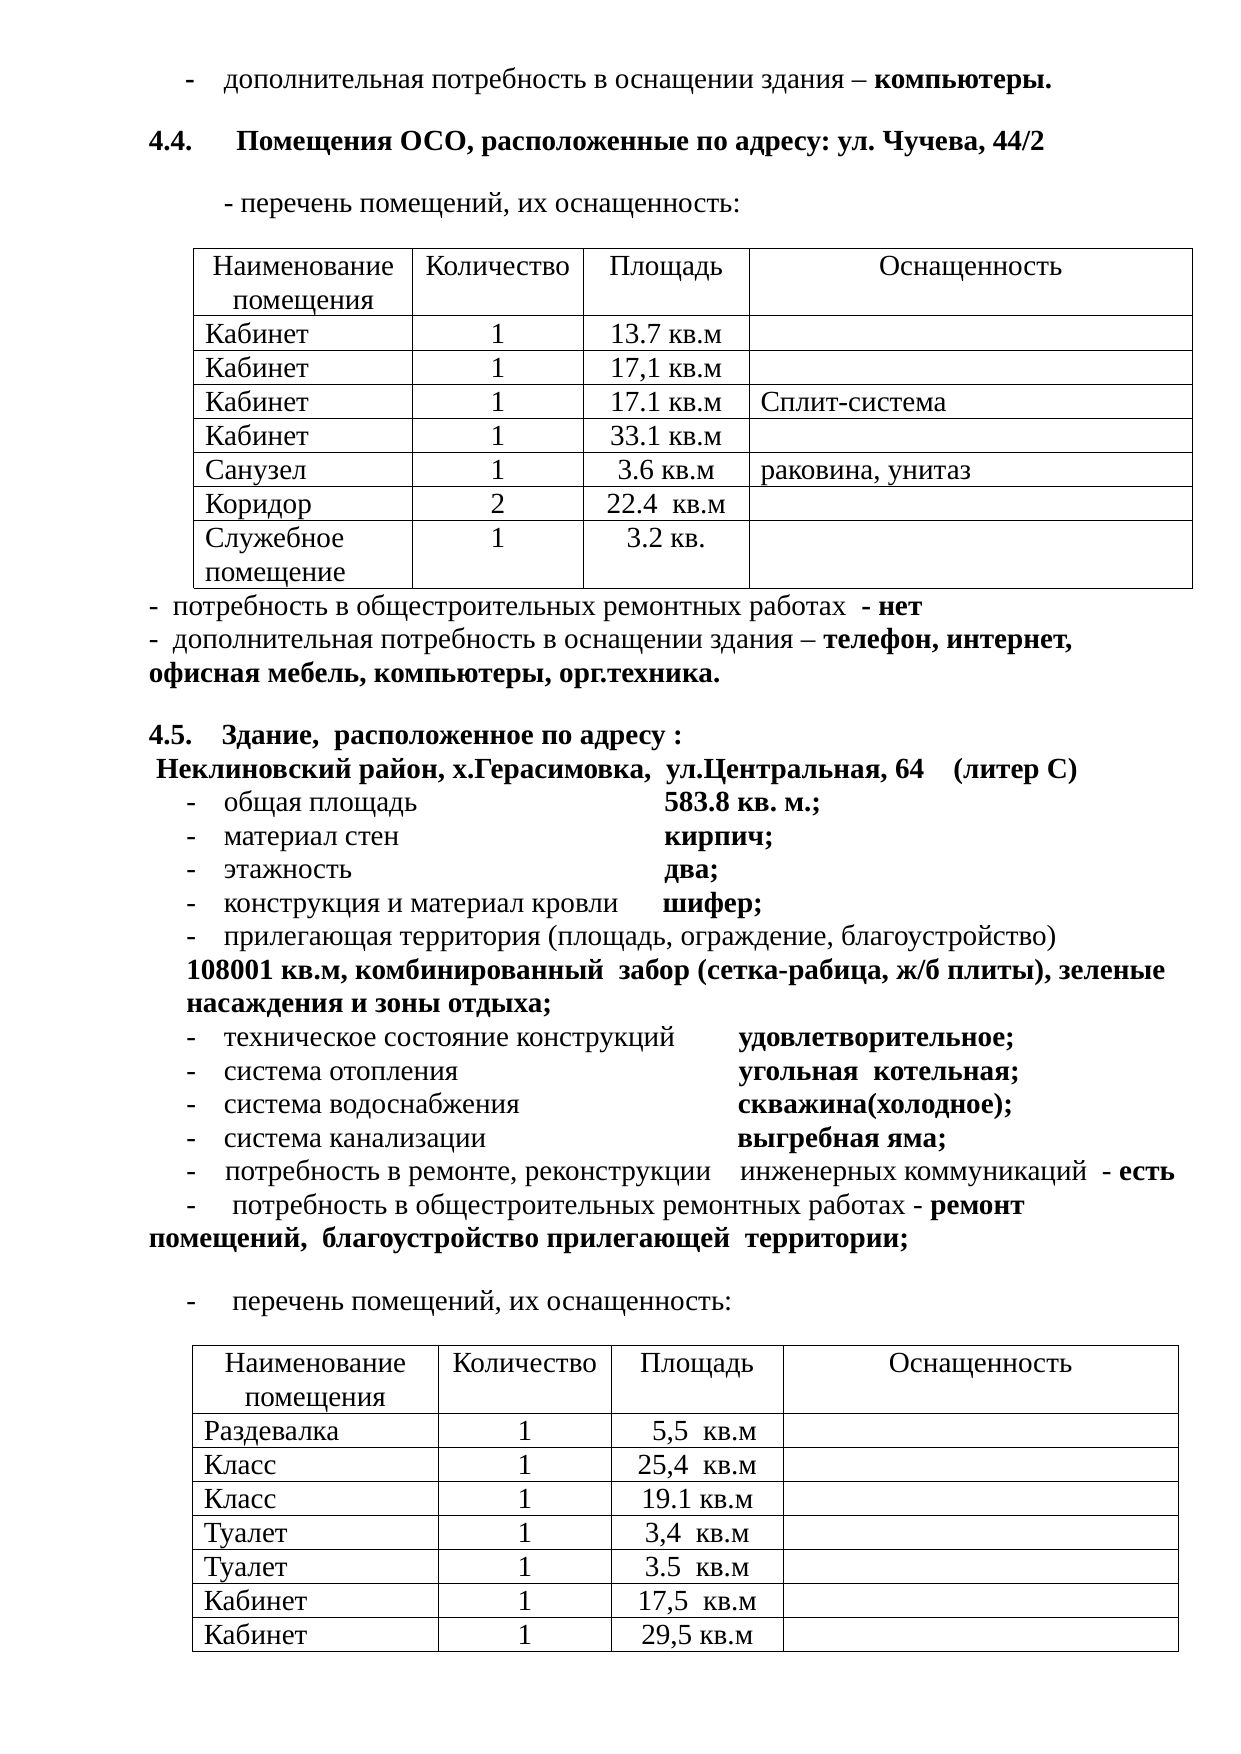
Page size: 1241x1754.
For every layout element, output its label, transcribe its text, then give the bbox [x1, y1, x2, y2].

table_cell Сплит-система [750, 385, 1192, 418]
table_cell [784, 1618, 1178, 1651]
table_cell Санузел [194, 453, 412, 486]
table_header Площадь [612, 1346, 783, 1413]
text - система канализации выгребная яма; [186, 1120, 1177, 1153]
table_header Количество [413, 249, 583, 315]
table_cell [784, 1550, 1178, 1583]
table_cell 1 [439, 1482, 611, 1515]
table_cell 1 [439, 1516, 611, 1549]
text - общая площадь 583.8 кв. м.; [186, 784, 1177, 818]
text - техническое состояние конструкций удовлетворительное; [186, 1019, 1177, 1053]
table_cell 1 [413, 316, 583, 349]
text 4.4. Помещения ОСО, расположенные по адресу: ул. Чучева, 44/2 [148, 123, 1177, 157]
table_cell 3.5 кв.м [612, 1550, 783, 1583]
table_header Площадь [584, 249, 749, 315]
table_cell Коридор [194, 487, 412, 520]
table_header Количество [439, 1346, 611, 1413]
table_cell 25,4 кв.м [612, 1448, 783, 1481]
text - дополнительная потребность в оснащении здания – компьютеры. [148, 61, 1177, 94]
table_cell 3.2 кв. [584, 521, 749, 587]
table_cell 1 [413, 453, 583, 486]
text - система водоснабжения скважина(холодное); [186, 1086, 1177, 1120]
text Неклиновский район, х.Герасимовка, ул.Центральная, 64 (литер С) [148, 751, 1177, 784]
table_cell 1 [439, 1584, 611, 1617]
text - прилегающая территория (площадь, ограждение, благоустройство) [186, 918, 1177, 952]
table_cell 1 [439, 1618, 611, 1651]
table_cell 3.6 кв.м [584, 453, 749, 486]
table_cell Класс [193, 1482, 438, 1515]
table_header Оснащенность [750, 249, 1192, 315]
table_cell 17,5 кв.м [612, 1584, 783, 1617]
table_cell [750, 487, 1192, 520]
table_cell 1 [413, 385, 583, 418]
table_cell Туалет [193, 1550, 438, 1583]
table_cell 33.1 кв.м [584, 419, 749, 452]
text - этажность два; [186, 851, 1177, 885]
table_cell Служебное помещение [194, 521, 412, 587]
table_cell 3,4 кв.м [612, 1516, 783, 1549]
table_cell [784, 1414, 1178, 1447]
table_cell [784, 1584, 1178, 1617]
table_cell [750, 419, 1192, 452]
table_cell 1 [439, 1414, 611, 1447]
table_cell 13.7 кв.м [584, 316, 749, 349]
table_cell 1 [413, 521, 583, 587]
table_cell 1 [413, 351, 583, 383]
table_header Наименование помещения [193, 1346, 438, 1413]
table_cell Туалет [193, 1516, 438, 1549]
table_cell Кабинет [194, 316, 412, 349]
table_cell Кабинет [194, 419, 412, 452]
table_cell Класс [193, 1448, 438, 1481]
table_cell [750, 521, 1192, 587]
table_header Наименование помещения [194, 249, 412, 315]
text - перечень помещений, их оснащенность: [186, 1283, 1177, 1316]
table_cell раковина, унитаз [750, 453, 1192, 486]
table_cell [784, 1516, 1178, 1549]
table_cell Кабинет [193, 1584, 438, 1617]
text - материал стен кирпич; [186, 818, 1177, 851]
table_header Оснащенность [784, 1346, 1178, 1413]
table_cell 5,5 кв.м [612, 1414, 783, 1447]
table_cell [784, 1482, 1178, 1515]
table_cell [750, 316, 1192, 349]
table_cell 1 [439, 1448, 611, 1481]
table_cell 2 [413, 487, 583, 520]
table_cell [750, 351, 1192, 383]
table_cell [784, 1448, 1178, 1481]
text - потребность в общестроительных ремонтных работах - ремонт помещений, благоустройство прилегающей территории; [148, 1187, 1177, 1254]
table_cell Кабинет [194, 385, 412, 418]
table_cell 22.4 кв.м [584, 487, 749, 520]
table_cell 1 [413, 419, 583, 452]
text - конструкция и материал кровли шифер; [186, 885, 1177, 918]
text 108001 кв.м, комбинированный забор (сетка-рабица, ж/б плиты), зеленые насаждения и зоны отдыха; [186, 952, 1177, 1019]
table_cell Раздевалка [193, 1414, 438, 1447]
text - перечень помещений, их оснащенность: [223, 186, 1177, 219]
text 4.5. Здание, расположенное по адресу : [148, 717, 1177, 751]
table_cell Кабинет [194, 351, 412, 383]
table_cell Кабинет [193, 1618, 438, 1651]
text - потребность в ремонте, реконструкции инженерных коммуникаций - есть [148, 1153, 1177, 1187]
table_cell 17.1 кв.м [584, 385, 749, 418]
text - потребность в общестроительных ремонтных работах - нет [148, 588, 1177, 621]
table_cell 1 [439, 1550, 611, 1583]
table_cell 17,1 кв.м [584, 351, 749, 383]
text - дополнительная потребность в оснащении здания – телефон, интернет, офисная мебель, компьютеры, орг.техника. [148, 621, 1177, 688]
table_cell 19.1 кв.м [612, 1482, 783, 1515]
table_cell 29,5 кв.м [612, 1618, 783, 1651]
text - система отопления угольная котельная; [186, 1053, 1177, 1086]
